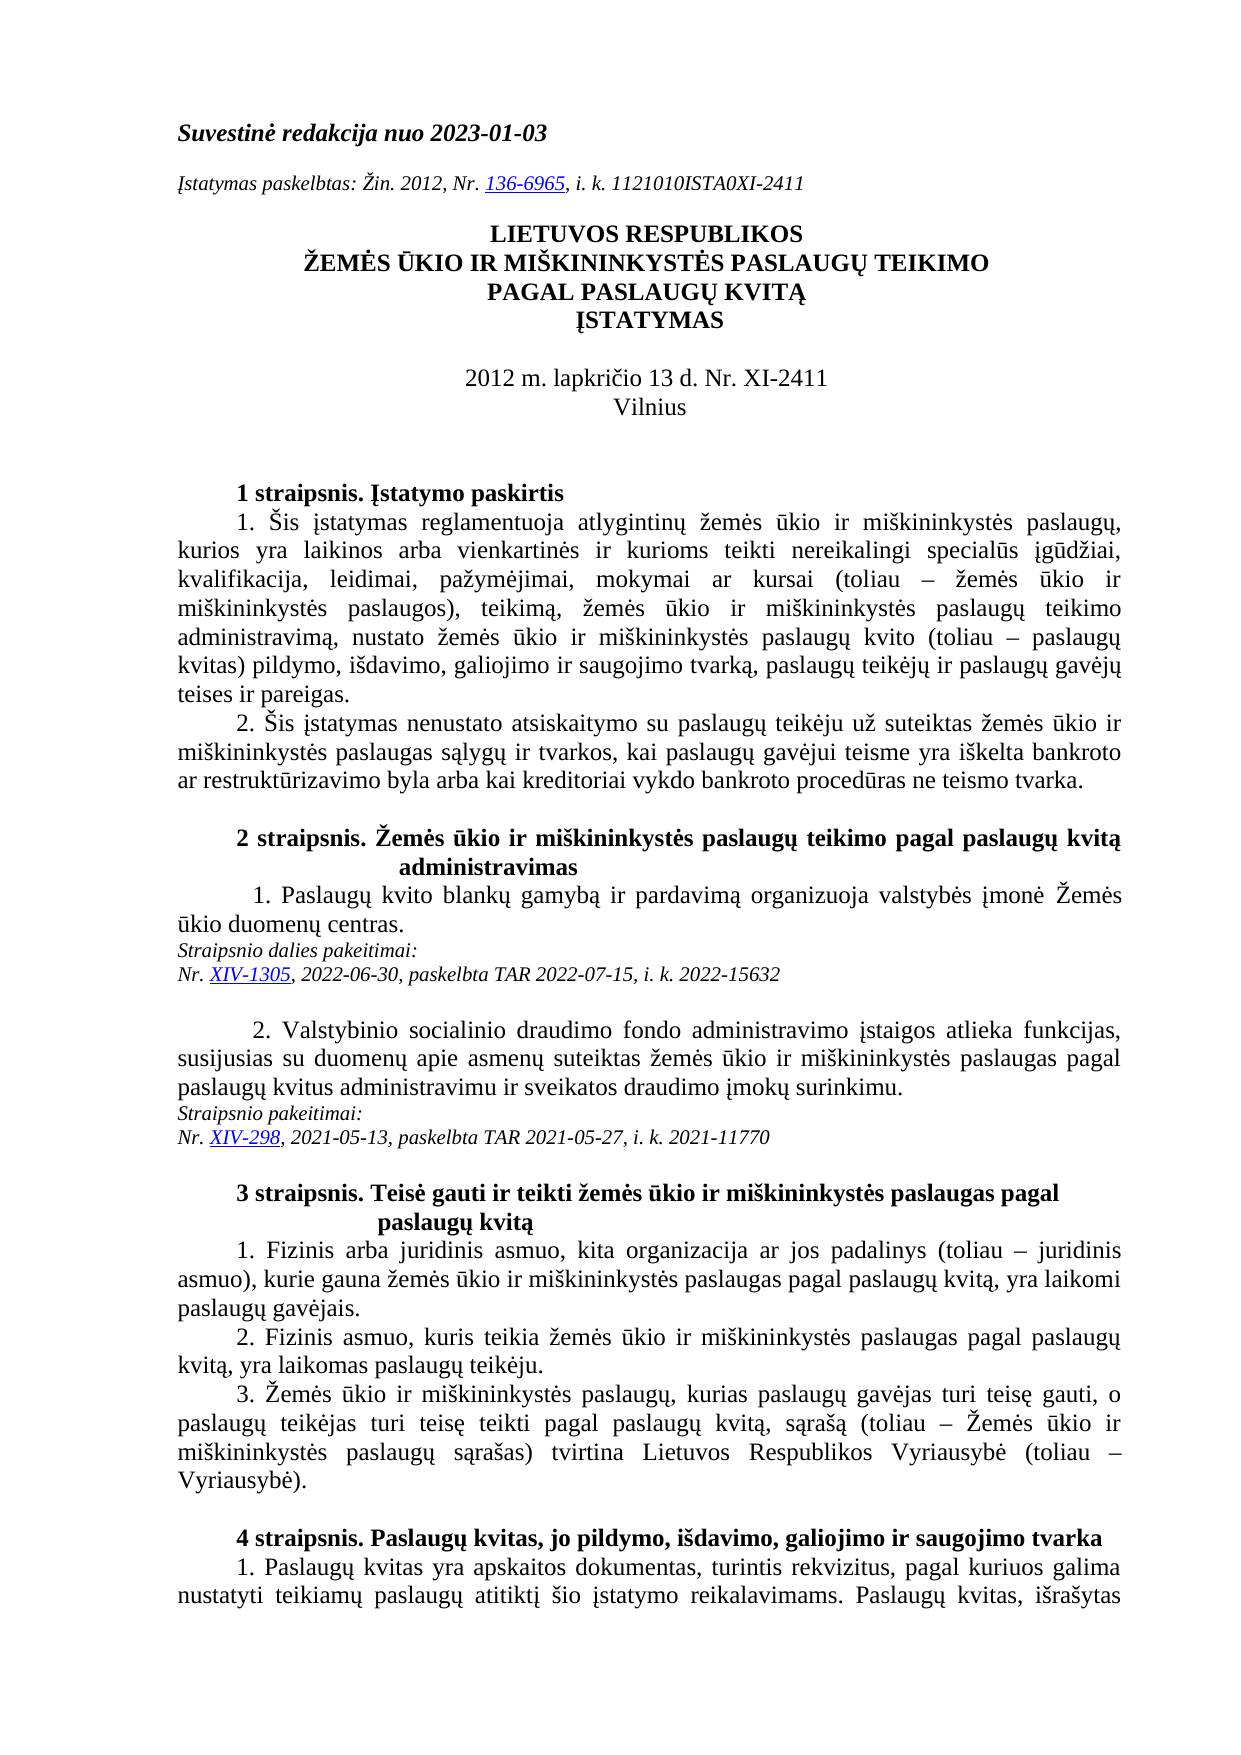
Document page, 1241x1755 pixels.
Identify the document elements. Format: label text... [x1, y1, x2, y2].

text Įstatymas paskelbtas: Žin. 2012, Nr. 136-6965, i. k. 1121010ISTA0XI-2411 [177, 171, 1122, 195]
text 1 straipsnis. Įstatymo paskirtis [177, 478, 1122, 507]
text 2012 m. lapkričio 13 d. Nr. XI-2411 [177, 363, 1122, 392]
text 1. Fizinis arba juridinis asmuo, kita organizacija ar jos padalinys (toliau – juridinis asmuo), kurie gauna žemės ūkio ir miškininkystės paslaugas pagal paslaugų kvitą, yra laikomi paslaugų gavėjais. [177, 1235, 1122, 1322]
text 2 straipsnis. Žemės ūkio ir miškininkystės paslaugų teikimo pagal paslaugų kvitą administravimas [236, 823, 1122, 880]
text 2. Fizinis asmuo, kuris teikia žemės ūkio ir miškininkystės paslaugas pagal paslaugų kvitą, yra laikomas paslaugų teikėju. [177, 1322, 1122, 1379]
text Vilnius [177, 392, 1122, 420]
text LIETUVOS RESPUBLIKOS ŽEMĖS ŪKIO IR MIŠKININKYSTĖS PASLAUGŲ TEIKIMO PAGAL PASLAUGŲ KVITĄ ĮSTATYMAS [177, 219, 1122, 334]
text 4 straipsnis. Paslaugų kvitas, jo pildymo, išdavimo, galiojimo ir saugojimo tvarka [177, 1523, 1122, 1552]
text Straipsnio pakeitimai: [177, 1101, 1122, 1125]
text Nr. XIV-298, 2021-05-13, paskelbta TAR 2021-05-27, i. k. 2021-11770 [177, 1125, 1122, 1149]
text 2. Šis įstatymas nenustato atsiskaitymo su paslaugų teikėju už suteiktas žemės ūkio ir miškininkystės paslaugas sąlygų ir tvarkos, kai paslaugų gavėjui teisme yra iškelta bankroto ar restruktūrizavimo byla arba kai kreditoriai vykdo bankroto procedūras ne teismo tvarka. [177, 708, 1122, 794]
text Nr. XIV-1305, 2022-06-30, paskelbta TAR 2022-07-15, i. k. 2022-15632 [177, 962, 1122, 986]
text 3. Žemės ūkio ir miškininkystės paslaugų, kurias paslaugų gavėjas turi teisę gauti, o paslaugų teikėjas turi teisę teikti pagal paslaugų kvitą, sąrašą (toliau – Žemės ūkio ir miškininkystės paslaugų sąrašas) tvirtina Lietuvos Respublikos Vyriausybė (toliau – Vyriausybė). [177, 1379, 1122, 1494]
text 2. Valstybinio socialinio draudimo fondo administravimo įstaigos atlieka funkcijas, susijusias su duomenų apie asmenų suteiktas žemės ūkio ir miškininkystės paslaugas pagal paslaugų kvitus administravimu ir sveikatos draudimo įmokų surinkimu. [177, 1015, 1122, 1101]
text Straipsnio dalies pakeitimai: [177, 938, 1122, 962]
text 1. Paslaugų kvitas yra apskaitos dokumentas, turintis rekvizitus, pagal kuriuos galima nustatyti teikiamų paslaugų atitiktį šio įstatymo reikalavimams. Paslaugų kvitas, išrašytas [177, 1552, 1122, 1609]
text 1. Paslaugų kvito blankų gamybą ir pardavimą organizuoja valstybės įmonė Žemės ūkio duomenų centras. [177, 880, 1122, 938]
text 3 straipsnis. Teisė gauti ir teikti žemės ūkio ir miškininkystės paslaugas pagal paslaugų kvitą [236, 1178, 1122, 1235]
text 1. Šis įstatymas reglamentuoja atlygintinų žemės ūkio ir miškininkystės paslaugų, kurios yra laikinos arba vienkartinės ir kurioms teikti nereikalingi specialūs įgūdžiai, kvalifikacija, leidimai, pažymėjimai, mokymai ar kursai (toliau – žemės ūkio ir miškininkystės paslaugos), teikimą, žemės ūkio ir miškininkystės paslaugų teikimo administravimą, nustato žemės ūkio ir miškininkystės paslaugų kvito (toliau – paslaugų kvitas) pildymo, išdavimo, galiojimo ir saugojimo tvarką, paslaugų teikėjų ir paslaugų gavėjų teises ir pareigas. [177, 507, 1122, 708]
text Suvestinė redakcija nuo 2023-01-03 [177, 118, 1122, 147]
